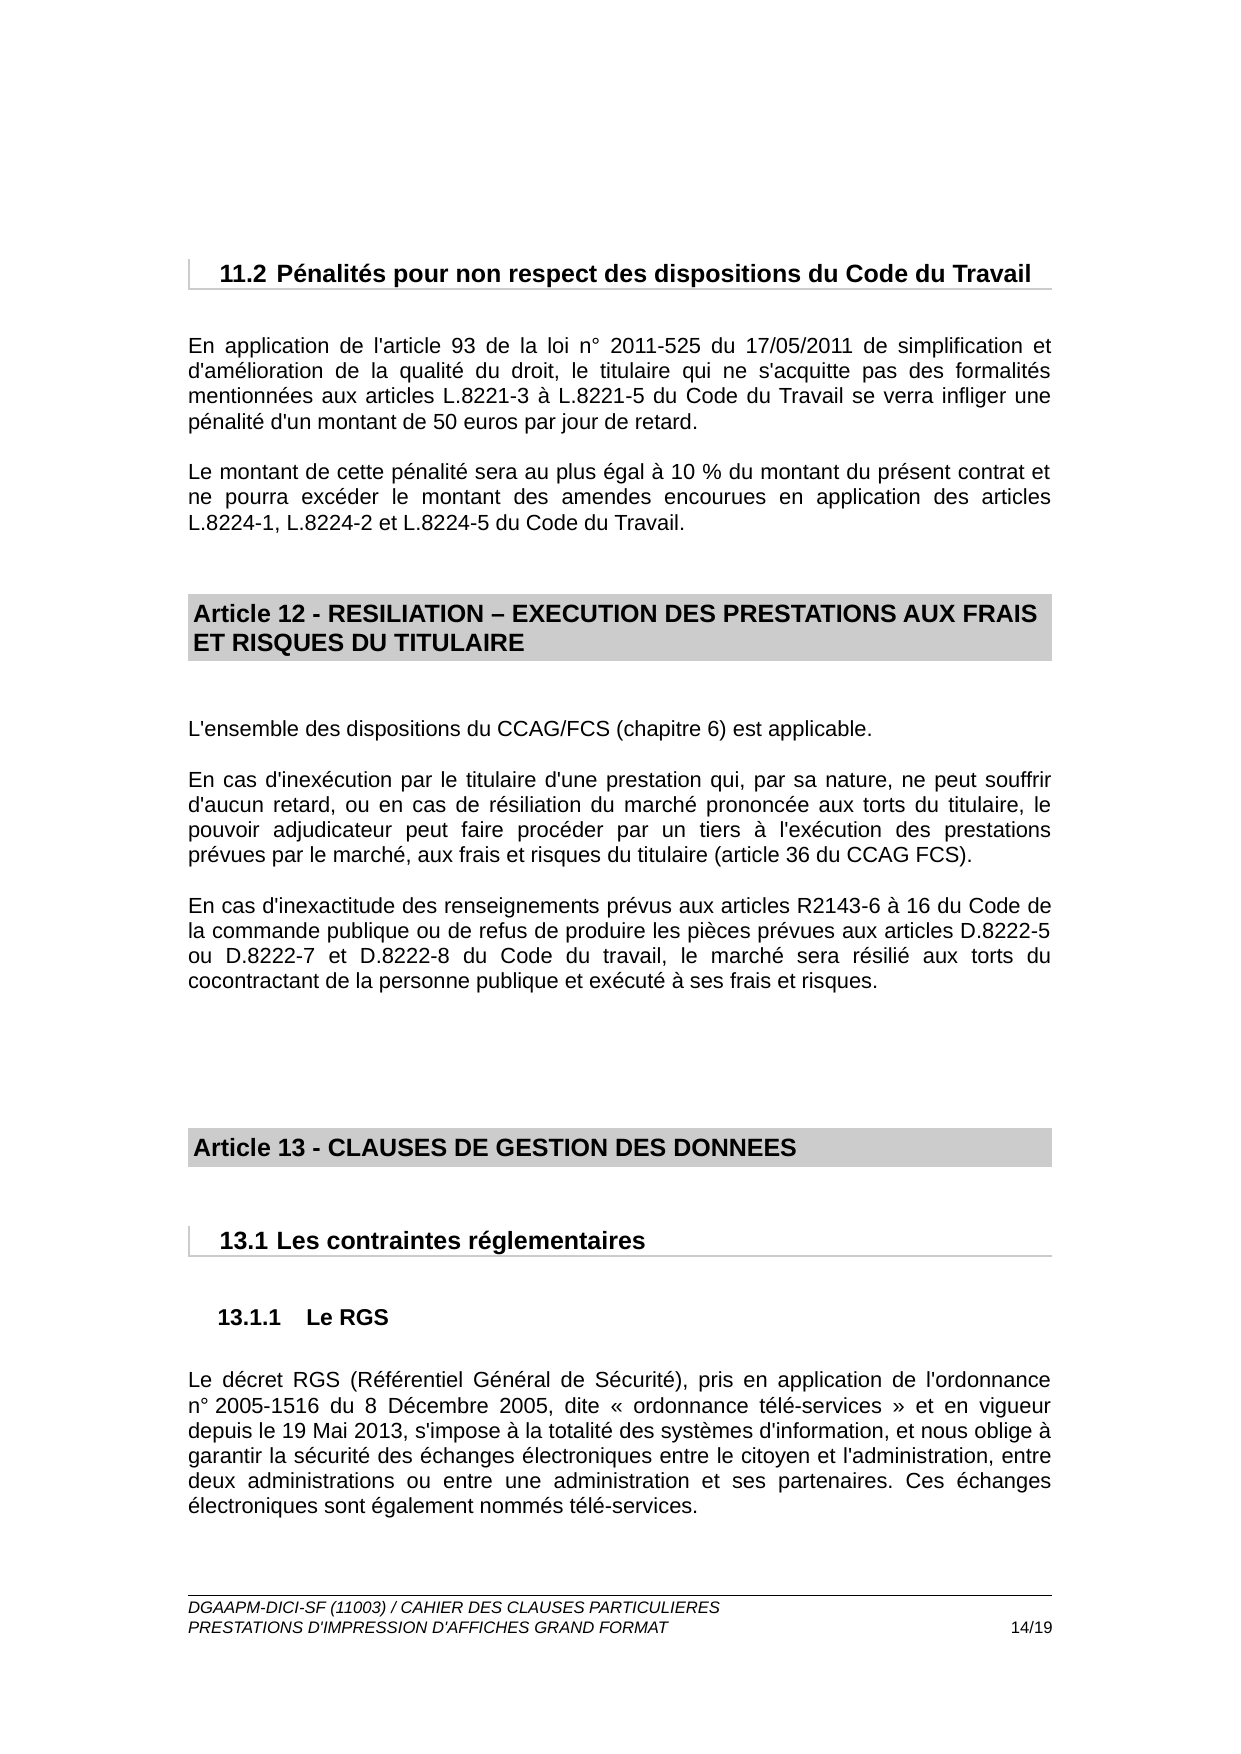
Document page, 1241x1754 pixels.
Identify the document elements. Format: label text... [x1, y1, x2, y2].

text En cas d'inexécution par le titulaire d'une prestation qui, par sa nature, ne peut souffrir d'aucun retard, ou en cas de résiliation du marché prononcée aux torts du titulaire, le pouvoir adjudicateur peut faire procéder par un tiers à l'exécution des prestations prévues par le marché, aux frais et risques du titulaire (article 36 du CCAG FCS). [188, 767, 1052, 867]
subtitle RESILIATION – EXECUTION DES PRESTATIONS AUX FRAIS ET RISQUES DU TITULAIRE [190, 596, 1050, 659]
text En cas d'inexactitude des renseignements prévus aux articles R2143-6 à 16 du Code de la commande publique ou de refus de produire les pièces prévues aux articles D.8222-5 ou D.8222-7 et D.8222-8 du Code du travail, le marché sera résilié aux torts du cocontractant de la personne publique et exécuté à ses frais et risques. [188, 893, 1052, 993]
subtitle Les contraintes réglementaires [190, 1226, 1052, 1255]
subtitle CLAUSES DE GESTION DES DONNEES [190, 1130, 1050, 1165]
text L'ensemble des dispositions du CCAG/FCS (chapitre 6) est applicable. [188, 716, 1052, 741]
text Le montant de cette pénalité sera au plus égal à 10 % du montant du présent contrat et ne pourra excéder le montant des amendes encourues en application des articles L.8224-1, L.8224-2 et L.8224-5 du Code du Travail. [188, 459, 1052, 535]
text En application de l'article 93 de la loi n° 2011-525 du 17/05/2011 de simplification et d'amélioration de la qualité du droit, le titulaire qui ne s'acquitte pas des formalités mentionnées aux articles L.8221-3 à L.8221-5 du Code du Travail se verra infliger une pénalité d'un montant de 50 euros par jour de retard. [188, 333, 1052, 434]
subtitle Le RGS [188, 1304, 1052, 1330]
subtitle Pénalités pour non respect des dispositions du Code du Travail [190, 259, 1052, 288]
text Le décret RGS (Référentiel Général de Sécurité), pris en application de l'ordonnance n° 2005-1516 du 8 Décembre 2005, dite « ordonnance télé-services » et en vigueur depuis le 19 Mai 2013, s'impose à la totalité des systèmes d'information, et nous oblige à garantir la sécurité des échanges électroniques entre le citoyen et l'administration, entre deux administrations ou entre une administration et ses partenaires. Ces échanges électroniques sont également nommés télé-services. [188, 1367, 1052, 1519]
